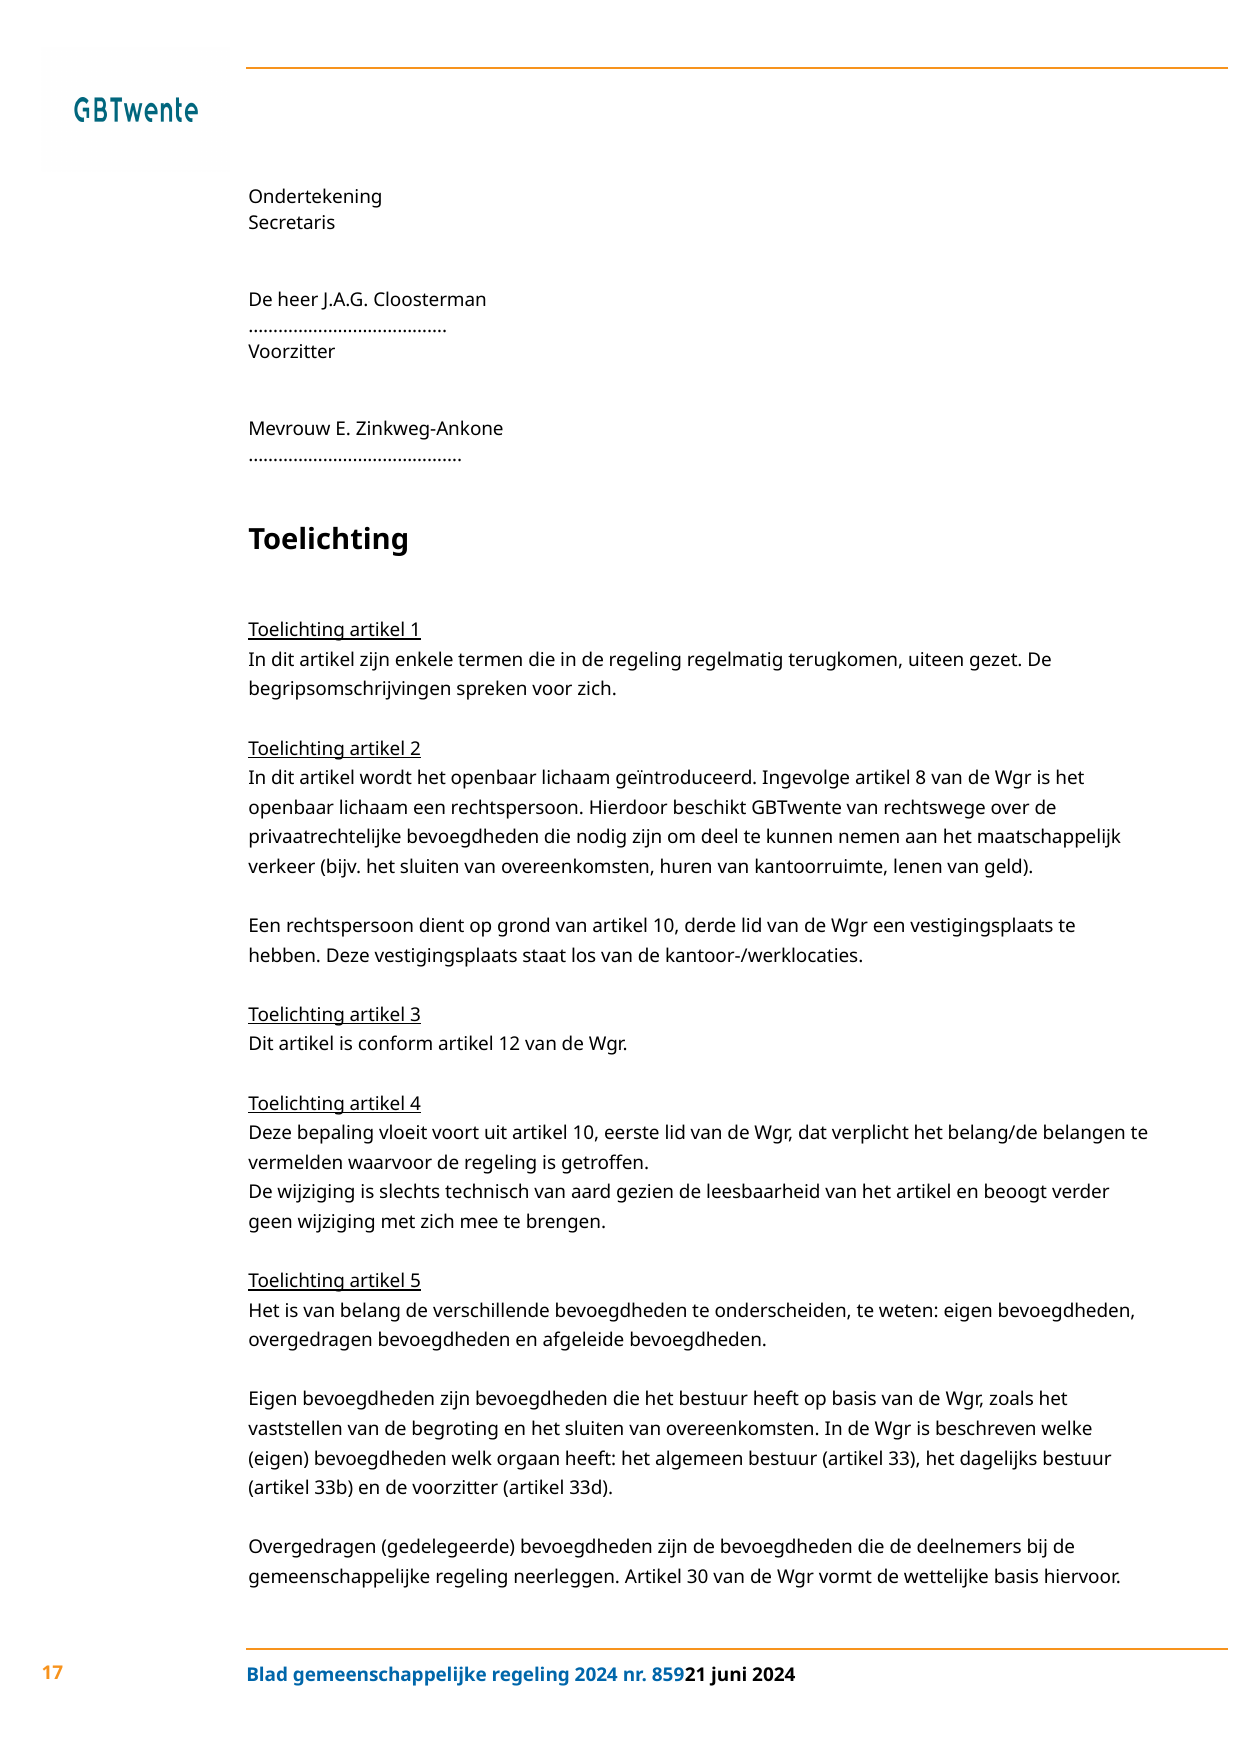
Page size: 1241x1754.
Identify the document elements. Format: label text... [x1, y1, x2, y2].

text Overgedragen (gedelegeerde) bevoegdheden zijn de bevoegdheden die de deelnemers bij de gemeenschappelijke regeling neerleggen. Artikel 30 van de Wgr vormt de wettelijke basis hiervoor. [248, 1533, 1152, 1589]
text Toelichting artikel 1 [248, 616, 1152, 642]
text Ondertekening [248, 183, 1152, 209]
text Een rechtspersoon dient op grond van artikel 10, derde lid van de Wgr een vestigingsplaats te hebben. Deze vestigingsplaats staat los van de kantoor-/werklocaties. [248, 912, 1152, 968]
text De wijziging is slechts technisch van aard gezien de leesbaarheid van het artikel en beoogt verder geen wijziging met zich mee te brengen. [248, 1178, 1152, 1234]
text Toelichting artikel 2 [248, 735, 1152, 761]
text Toelichting artikel 3 [248, 1001, 1152, 1027]
text Mevrouw E. Zinkweg-Ankone [248, 415, 1152, 441]
text In dit artikel zijn enkele termen die in de regeling regelmatig terugkomen, uiteen gezet. De begripsomschrijvingen spreken voor zich. [248, 646, 1152, 701]
text Deze bepaling vloeit voort uit artikel 10, eerste lid van de Wgr, dat verplicht het belang/de belangen te vermelden waarvoor de regeling is getroffen. [248, 1119, 1152, 1175]
text In dit artikel wordt het openbaar lichaam geïntroduceerd. Ingevolge artikel 8 van de Wgr is het openbaar lichaam een rechtspersoon. Hierdoor beschikt GBTwente van rechtswege over de privaatrechtelijke bevoegdheden die nodig zijn om deel te kunnen nemen aan het maatschappelijk verkeer (bijv. het sluiten van overeenkomsten, huren van kantoorruimte, lenen van geld). [248, 764, 1152, 879]
text …………………………………. [248, 312, 1152, 338]
text Secretaris [248, 209, 1152, 235]
picture [41, 47, 231, 172]
text Toelichting artikel 5 [248, 1267, 1152, 1293]
text Toelichting [248, 518, 1152, 558]
text Eigen bevoegdheden zijn bevoegdheden die het bestuur heeft op basis van de Wgr, zoals het vaststellen van de begroting en het sluiten van overeenkomsten. In de Wgr is beschreven welke (eigen) bevoegdheden welk orgaan heeft: het algemeen bestuur (artikel 33), het dagelijks bestuur (artikel 33b) en de voorzitter (artikel 33d). [248, 1386, 1152, 1500]
text Het is van belang de verschillende bevoegdheden te onderscheiden, te weten: eigen bevoegdheden, overgedragen bevoegdheden en afgeleide bevoegdheden. [248, 1297, 1152, 1352]
text Dit artikel is conform artikel 12 van de Wgr. [248, 1031, 1152, 1056]
text Toelichting artikel 4 [248, 1090, 1152, 1116]
text ……………………………………. [248, 441, 1152, 467]
text De heer J.A.G. Cloosterman [248, 286, 1152, 312]
text Voorzitter [248, 338, 1152, 364]
